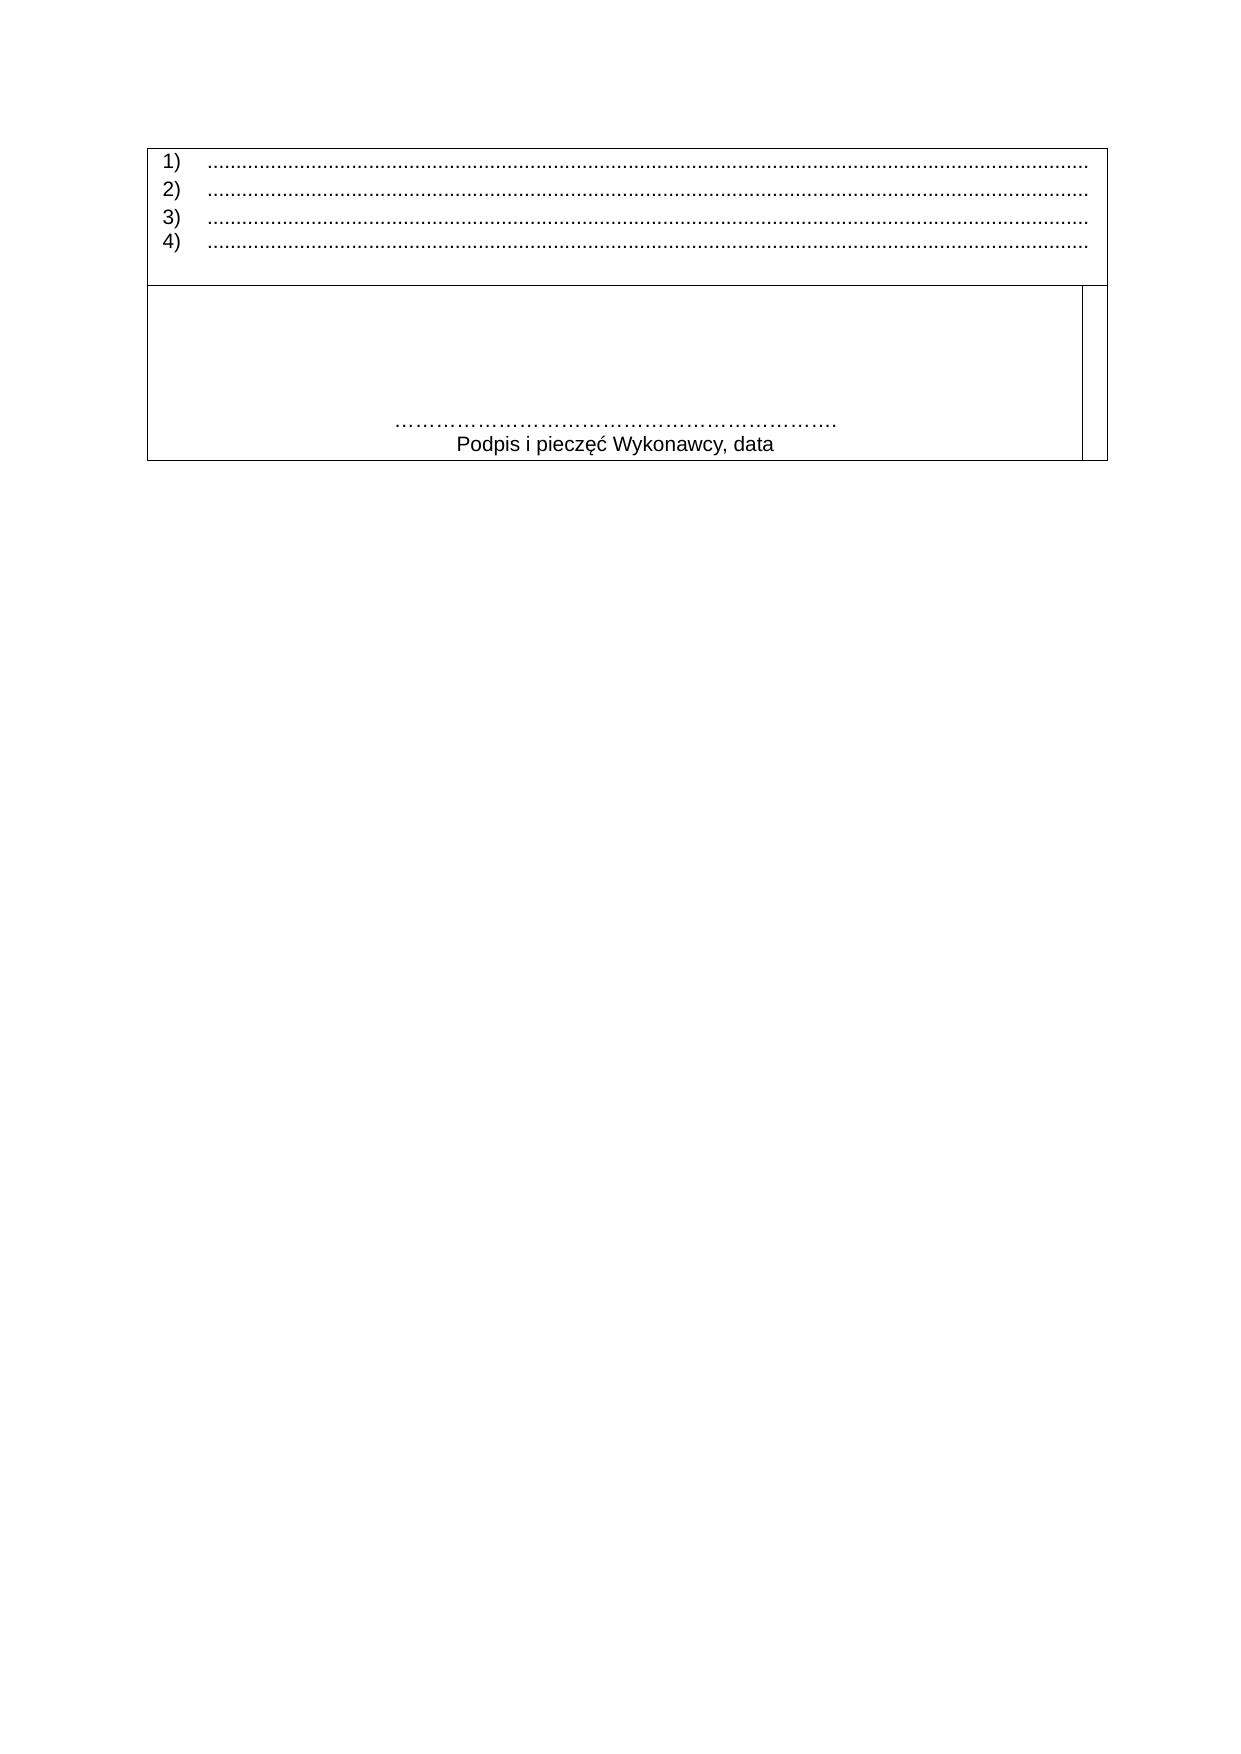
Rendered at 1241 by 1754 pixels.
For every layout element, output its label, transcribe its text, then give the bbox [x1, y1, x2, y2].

table_cell [1083, 286, 1107, 460]
table_cell F. SPIS TREŚCI: Integralną część oferty stanowią następujące dokumenty: ......................................................................................................................................................... ......................................................................................................................................................... ......................................................................................................................................................... ......................................................................................................................................................... [148, 149, 1107, 285]
table_cell ………………………………………………………. Podpis i pieczęć Wykonawcy, data [148, 286, 1082, 460]
